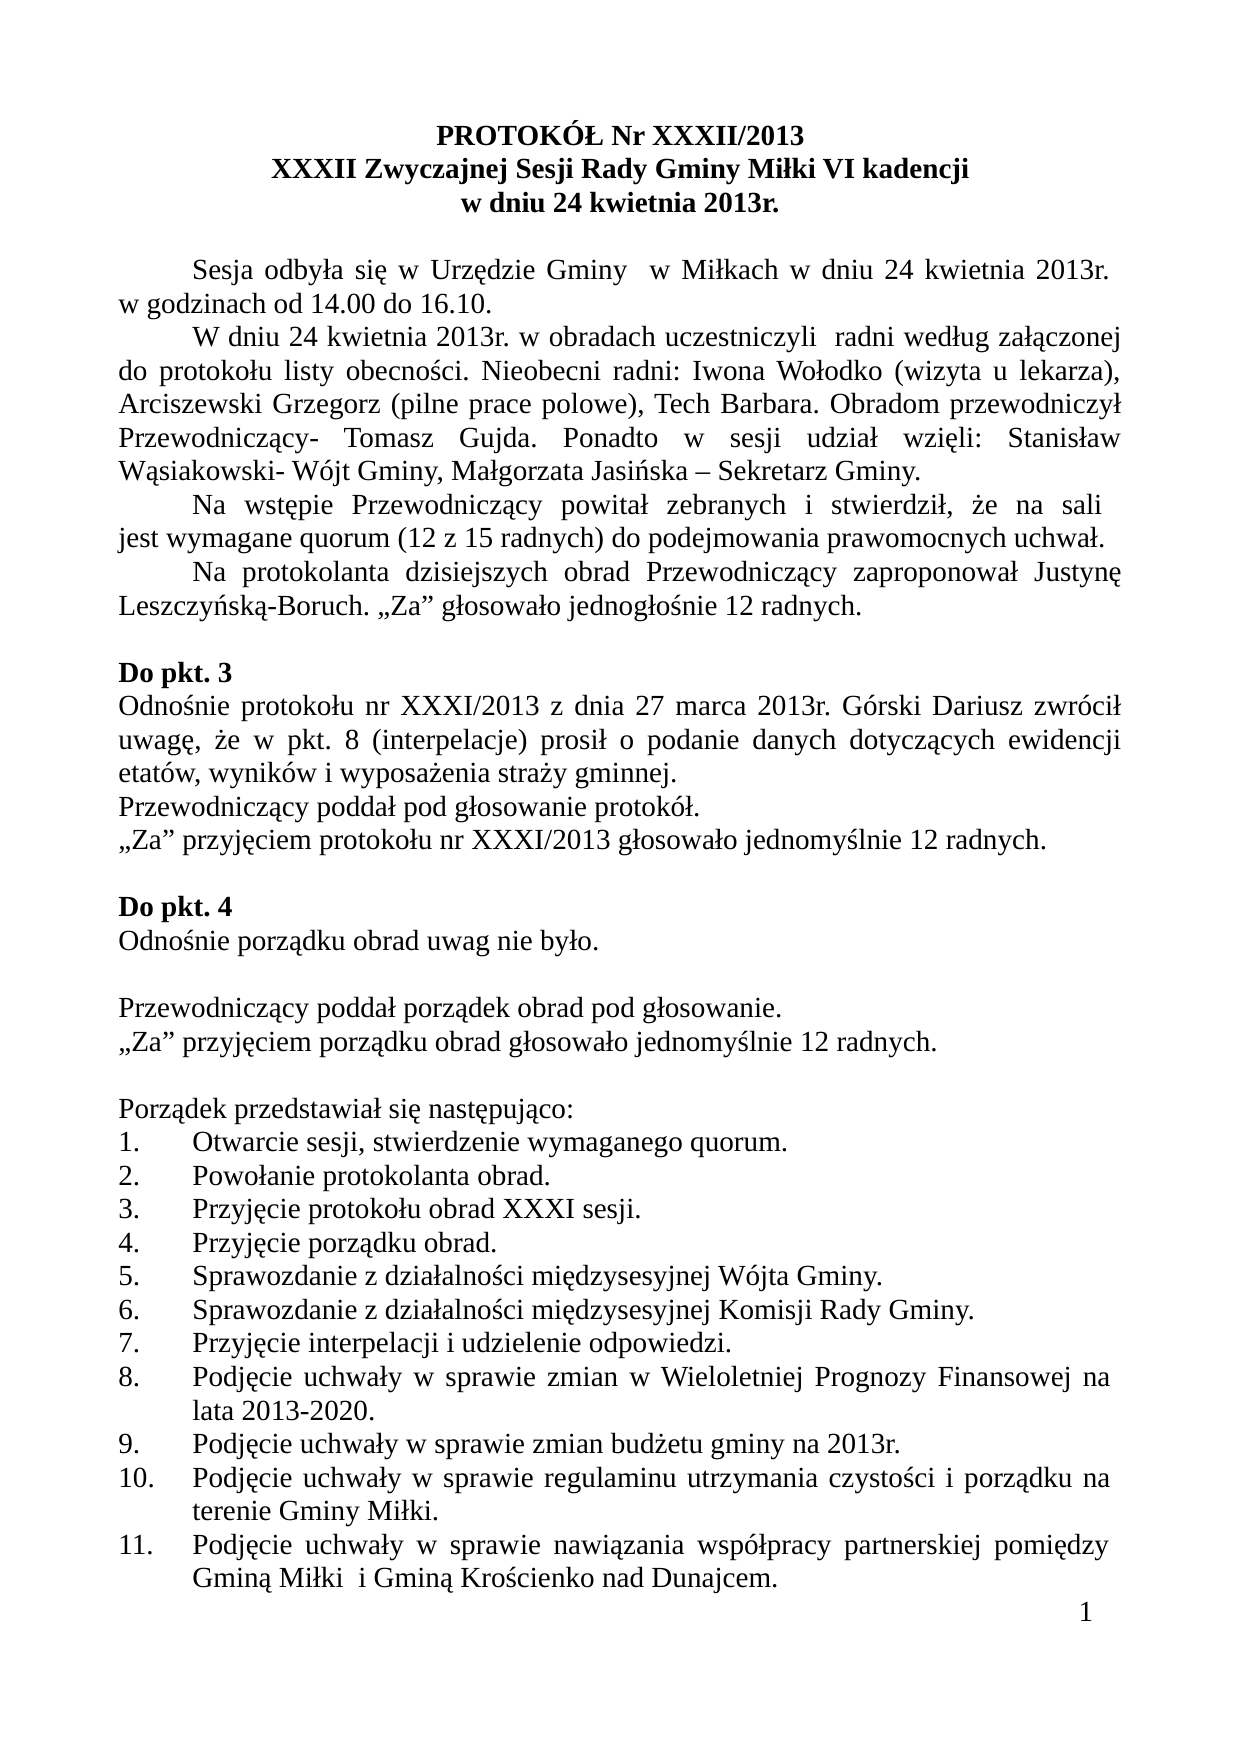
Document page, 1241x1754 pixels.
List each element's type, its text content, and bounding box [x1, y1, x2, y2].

text PROTOKÓŁ Nr XXXII/2013 [118, 118, 1122, 152]
text Przewodniczący poddał pod głosowanie protokół. [118, 789, 1122, 822]
text „Za” przyjęciem porządku obrad głosowało jednomyślnie 12 radnych. [118, 1024, 1122, 1057]
text Na wstępie Przewodniczący powitał zebranych i stwierdził, że na sali jest wymagane quorum (12 z 15 radnych) do podejmowania prawomocnych uchwał. [118, 487, 1122, 554]
text 3. Przyjęcie protokołu obrad XXXI sesji. [118, 1191, 1122, 1225]
text XXXII Zwyczajnej Sesji Rady Gminy Miłki VI kadencji [118, 152, 1122, 185]
text 6. Sprawozdanie z działalności międzysesyjnej Komisji Rady Gminy. [118, 1292, 1122, 1326]
text 10. Podjęcie uchwały w sprawie regulaminu utrzymania czystości i porządku na terenie Gminy Miłki. [118, 1460, 1122, 1527]
text Do pkt. 4 [118, 889, 1122, 923]
text 11. Podjęcie uchwały w sprawie nawiązania współpracy partnerskiej pomiędzy Gminą Miłki i Gminą Krościenko nad Dunajcem. [118, 1527, 1122, 1594]
text Porządek przedstawiał się następująco: [118, 1091, 1122, 1124]
text Do pkt. 3 [118, 655, 1122, 688]
text 9. Podjęcie uchwały w sprawie zmian budżetu gminy na 2013r. [118, 1426, 1122, 1460]
text 2. Powołanie protokolanta obrad. [118, 1158, 1122, 1191]
text 2 [118, 1594, 1122, 1627]
text 7. Przyjęcie interpelacji i udzielenie odpowiedzi. [118, 1326, 1122, 1359]
text „Za” przyjęciem protokołu nr XXXI/2013 głosowało jednomyślnie 12 radnych. [118, 822, 1122, 856]
text 4. Przyjęcie porządku obrad. [118, 1225, 1122, 1258]
text Odnośnie protokołu nr XXXI/2013 z dnia 27 marca 2013r. Górski Dariusz zwrócił uwagę, że w pkt. 8 (interpelacje) prosił o podanie danych dotyczących ewidencji etatów, wyników i wyposażenia straży gminnej. [118, 688, 1122, 789]
text Przewodniczący poddał porządek obrad pod głosowanie. [118, 990, 1122, 1024]
text w dniu 24 kwietnia 2013r. [118, 185, 1122, 219]
text W dniu 24 kwietnia 2013r. w obradach uczestniczyli radni według załączonej do protokołu listy obecności. Nieobecni radni: Iwona Wołodko (wizyta u lekarza), Arciszewski Grzegorz (pilne prace polowe), Tech Barbara. Obradom przewodniczył Przewodniczący- Tomasz Gujda. Ponadto w sesji udział wzięli: Stanisław Wąsiakowski- Wójt Gminy, Małgorzata Jasińska – Sekretarz Gminy. [118, 319, 1122, 487]
text 1. Otwarcie sesji, stwierdzenie wymaganego quorum. [118, 1124, 1122, 1158]
text Na protokolanta dzisiejszych obrad Przewodniczący zaproponował Justynę Leszczyńską-Boruch. „Za” głosowało jednogłośnie 12 radnych. [118, 554, 1122, 621]
text 5. Sprawozdanie z działalności międzysesyjnej Wójta Gminy. [118, 1258, 1122, 1292]
text Odnośnie porządku obrad uwag nie było. [118, 923, 1122, 957]
text 8. Podjęcie uchwały w sprawie zmian w Wieloletniej Prognozy Finansowej na lata 2013-2020. [118, 1359, 1122, 1426]
text Sesja odbyła się w Urzędzie Gminy w Miłkach w dniu 24 kwietnia 2013r. w godzinach od 14.00 do 16.10. [118, 252, 1122, 319]
